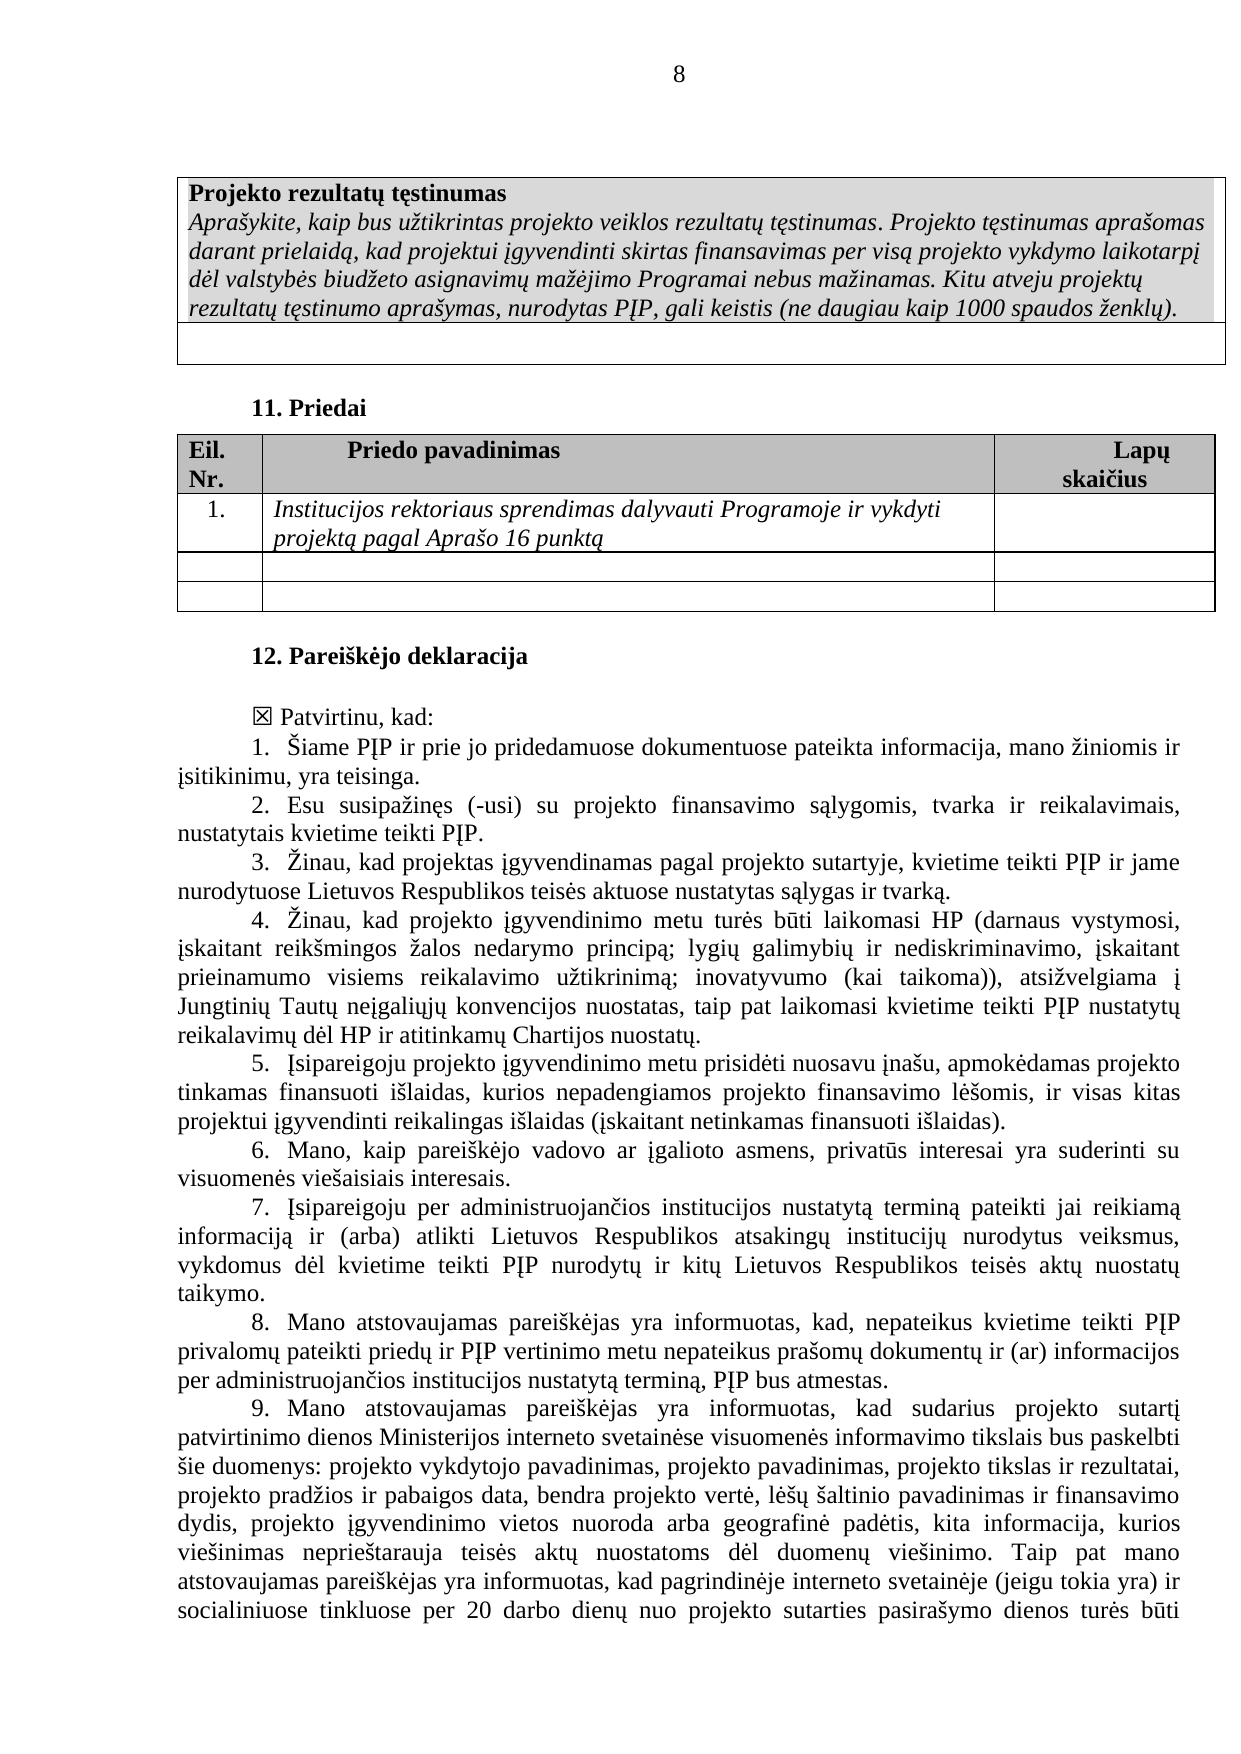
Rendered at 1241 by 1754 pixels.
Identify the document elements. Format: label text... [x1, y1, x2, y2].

table_cell [178, 553, 262, 581]
text 12. Pareiškėjo deklaracija [177, 641, 1181, 669]
text 2. Esu susipažinęs (-usi) su projekto finansavimo sąlygomis, tvarka ir reikalavimais, nustatytais kvietime teikti PĮP. [177, 790, 1181, 847]
table_cell 1. [178, 494, 262, 551]
text 7. Įsipareigoju per administruojančios institucijos nustatytą terminą pateikti jai reikiamą informaciją ir (arba) atlikti Lietuvos Respublikos atsakingų institucijų nurodytus veiksmus, vykdomus dėl kvietime teikti PĮP nurodytų ir kitų Lietuvos Respublikos teisės aktų nuostatų taikymo. [177, 1192, 1181, 1307]
table_cell [263, 582, 994, 611]
table_header Lapų skaičius [995, 435, 1214, 493]
text 3. Žinau, kad projektas įgyvendinamas pagal projekto sutartyje, kvietime teikti PĮP ir jame nurodytuose Lietuvos Respublikos teisės aktuose nustatytas sąlygas ir tvarką. [177, 847, 1181, 905]
text 9. Mano atstovaujamas pareiškėjas yra informuotas, kad sudarius projekto sutartį patvirtinimo dienos Ministerijos interneto svetainėse visuomenės informavimo tikslais bus paskelbti šie duomenys: projekto vykdytojo pavadinimas, projekto pavadinimas, projekto tikslas ir rezultatai, projekto pradžios ir pabaigos data, bendra projekto vertė, lėšų šaltinio pavadinimas ir finansavimo dydis, projekto įgyvendinimo vietos nuoroda arba geografinė padėtis, kita informacija, kurios viešinimas neprieštarauja teisės aktų nuostatoms dėl duomenų viešinimo. Taip pat mano atstovaujamas pareiškėjas yra informuotas, kad pagrindinėje interneto svetainėje (jeigu tokia yra) ir socialiniuose tinkluose per 20 darbo dienų nuo projekto sutarties pasirašymo dienos turės būti [177, 1393, 1181, 1623]
table_header Priedo pavadinimas [263, 435, 994, 493]
table_cell [263, 553, 994, 581]
text 5. Įsipareigoju projekto įgyvendinimo metu prisidėti nuosavu įnašu, apmokėdamas projekto tinkamas finansuoti išlaidas, kurios nepadengiamos projekto finansavimo lėšomis, ir visas kitas projektui įgyvendinti reikalingas išlaidas (įskaitant netinkamas finansuoti išlaidas). [177, 1048, 1181, 1135]
table_header Eil. Nr. [178, 435, 262, 493]
text 6. Mano, kaip pareiškėjo vadovo ar įgalioto asmens, privatūs interesai yra suderinti su visuomenės viešaisiais interesais. [177, 1135, 1181, 1192]
table_cell [995, 582, 1214, 611]
table_cell [178, 582, 262, 611]
table_cell [995, 494, 1214, 551]
text 4. Žinau, kad projekto įgyvendinimo metu turės būti laikomasi HP (darnaus vystymosi, įskaitant reikšmingos žalos nedarymo principą; lygių galimybių ir nediskriminavimo, įskaitant prieinamumo visiems reikalavimo užtikrinimą; inovatyvumo (kai taikoma)), atsižvelgiama į Jungtinių Tautų neįgaliųjų konvencijos nuostatas, taip pat laikomasi kvietime teikti PĮP nustatytų reikalavimų dėl HP ir atitinkamų Chartijos nuostatų. [177, 905, 1181, 1048]
table_cell [995, 553, 1214, 581]
text ☒ Patvirtinu, kad: [177, 698, 1181, 732]
text 11. Priedai [177, 393, 1181, 422]
text 1. Šiame PĮP ir prie jo pridedamuose dokumentuose pateikta informacija, mano žiniomis ir įsitikinimu, yra teisinga. [177, 732, 1181, 790]
table_cell [178, 323, 1225, 364]
table_cell Institucijos rektoriaus sprendimas dalyvauti Programoje ir vykdyti projektą pagal Aprašo 16 punktą [263, 494, 994, 551]
text 8. Mano atstovaujamas pareiškėjas yra informuotas, kad, nepateikus kvietime teikti PĮP privalomų pateikti priedų ir PĮP vertinimo metu nepateikus prašomų dokumentų ir (ar) informacijos per administruojančios institucijos nustatytą terminą, PĮP bus atmestas. [177, 1307, 1181, 1393]
